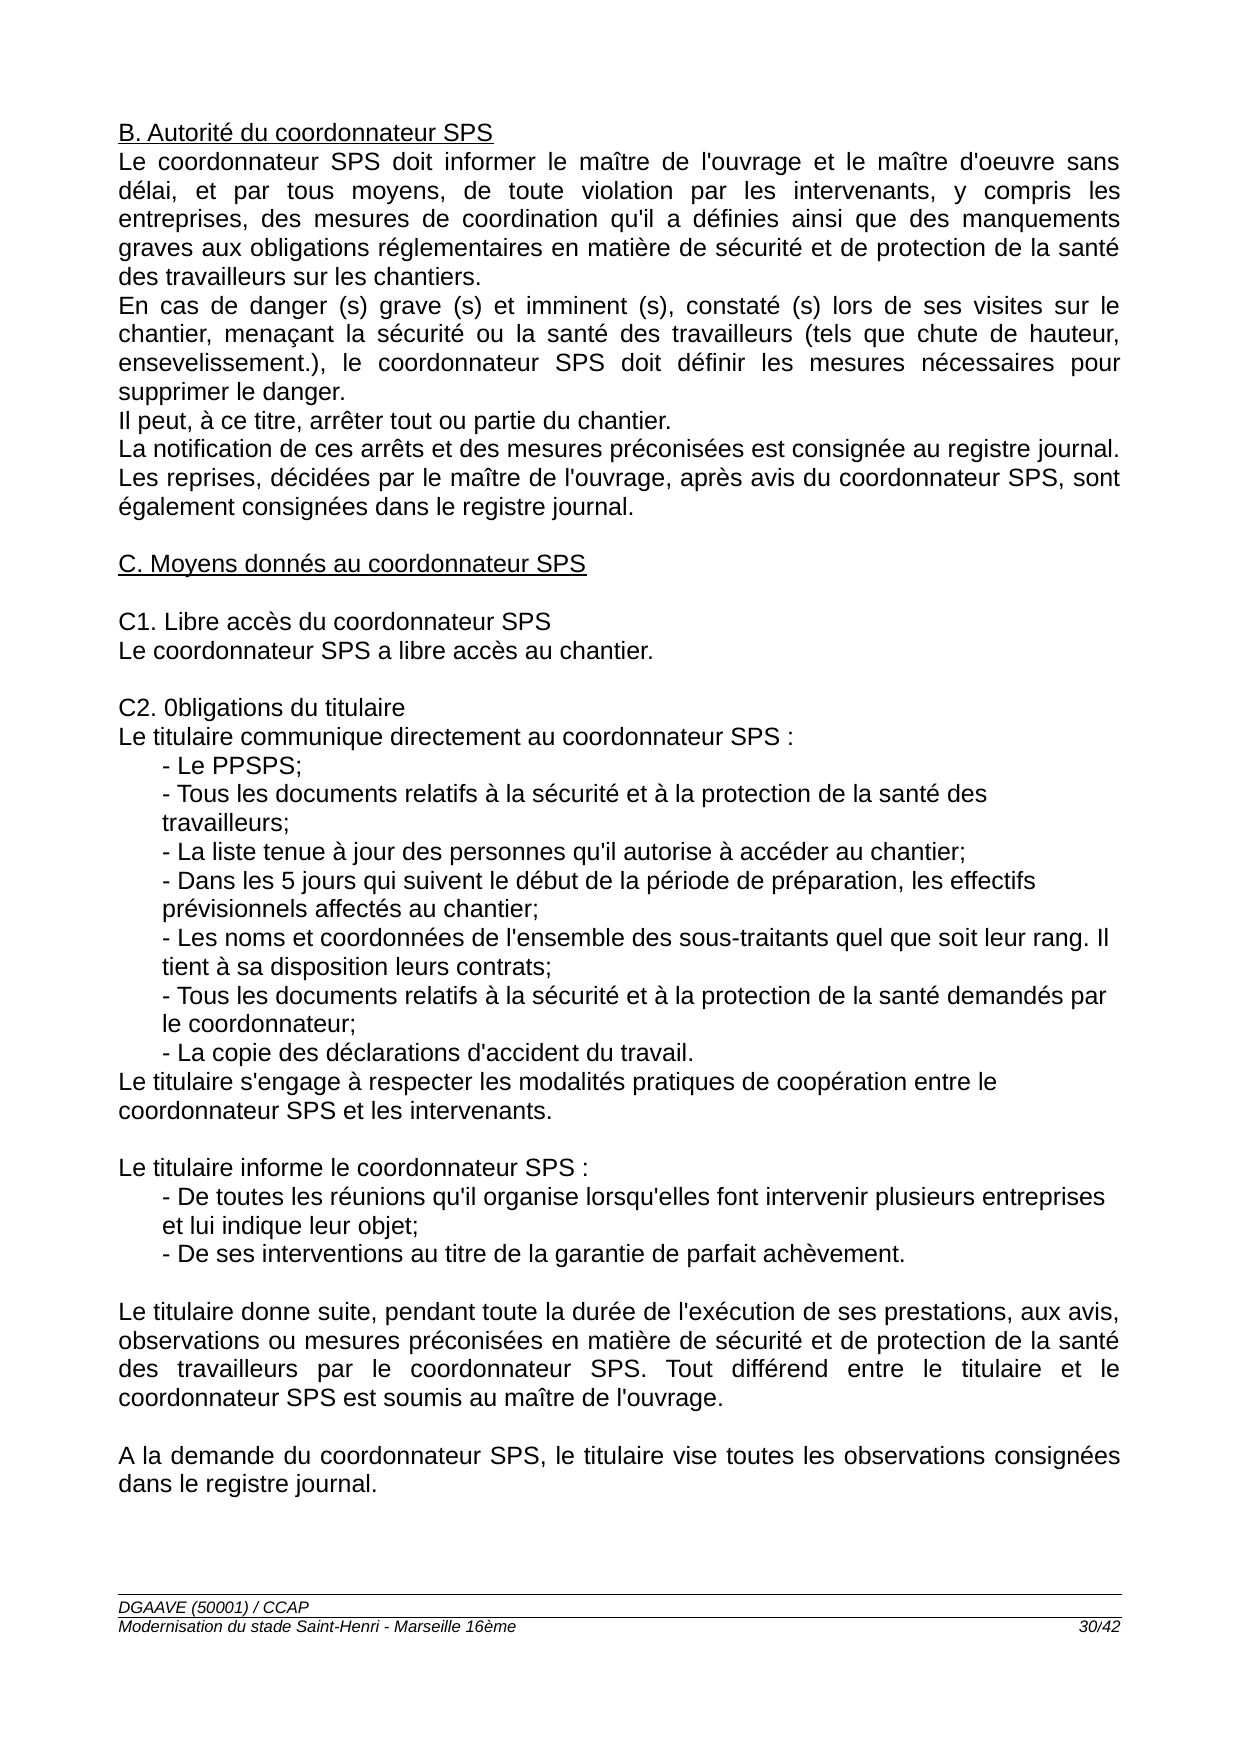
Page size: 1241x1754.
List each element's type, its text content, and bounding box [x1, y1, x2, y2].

text - Tous les documents relatifs à la sécurité et à la protection de la santé demandés par le coordonnateur; [162, 981, 1122, 1038]
text Le coordonnateur SPS a libre accès au chantier. [118, 636, 1122, 664]
text - Dans les 5 jours qui suivent le début de la période de préparation, les effectifs prévisionnels affectés au chantier; [162, 866, 1122, 923]
text Le titulaire donne suite, pendant toute la durée de l'exécution de ses prestations, aux avis, observations ou mesures préconisées en matière de sécurité et de protection de la santé des travailleurs par le coordonnateur SPS. Tout différend entre le titulaire et le coordonnateur SPS est soumis au maître de l'ouvrage. [118, 1297, 1122, 1412]
text Le titulaire communique directement au coordonnateur SPS : [118, 722, 1122, 751]
text Le coordonnateur SPS doit informer le maître de l'ouvrage et le maître d'oeuvre sans délai, et par tous moyens, de toute violation par les intervenants, y compris les entreprises, des mesures de coordination qu'il a définies ainsi que des manquements graves aux obligations réglementaires en matière de sécurité et de protection de la santé des travailleurs sur les chantiers. [118, 147, 1122, 291]
text Le titulaire informe le coordonnateur SPS : [118, 1153, 1122, 1182]
text B. Autorité du coordonnateur SPS [118, 118, 1122, 147]
text C2. 0bligations du titulaire [118, 693, 1122, 722]
text Il peut, à ce titre, arrêter tout ou partie du chantier. [118, 406, 1122, 434]
text A la demande du coordonnateur SPS, le titulaire vise toutes les observations consignées dans le registre journal. [118, 1441, 1122, 1498]
text - Le PPSPS; [162, 751, 1122, 779]
text C1. Libre accès du coordonnateur SPS [118, 607, 1122, 636]
text - De toutes les réunions qu'il organise lorsqu'elles font intervenir plusieurs entreprises et lui indique leur objet; [162, 1182, 1122, 1239]
text La notification de ces arrêts et des mesures préconisées est consignée au registre journal. Les reprises, décidées par le maître de l'ouvrage, après avis du coordonnateur SPS, sont également consignées dans le registre journal. [118, 434, 1122, 521]
text - De ses interventions au titre de la garantie de parfait achèvement. [162, 1239, 1122, 1268]
text C. Moyens donnés au coordonnateur SPS [118, 549, 1122, 578]
text Le titulaire s'engage à respecter les modalités pratiques de coopération entre le coordonnateur SPS et les intervenants. [118, 1067, 1122, 1124]
text En cas de danger (s) grave (s) et imminent (s), constaté (s) lors de ses visites sur le chantier, menaçant la sécurité ou la santé des travailleurs (tels que chute de hauteur, ensevelissement.), le coordonnateur SPS doit définir les mesures nécessaires pour supprimer le danger. [118, 291, 1122, 406]
text - La liste tenue à jour des personnes qu'il autorise à accéder au chantier; [162, 837, 1122, 866]
text - Tous les documents relatifs à la sécurité et à la protection de la santé des travailleurs; [162, 779, 1122, 837]
text - La copie des déclarations d'accident du travail. [162, 1038, 1122, 1067]
text - Les noms et coordonnées de l'ensemble des sous-traitants quel que soit leur rang. Il tient à sa disposition leurs contrats; [162, 923, 1122, 981]
